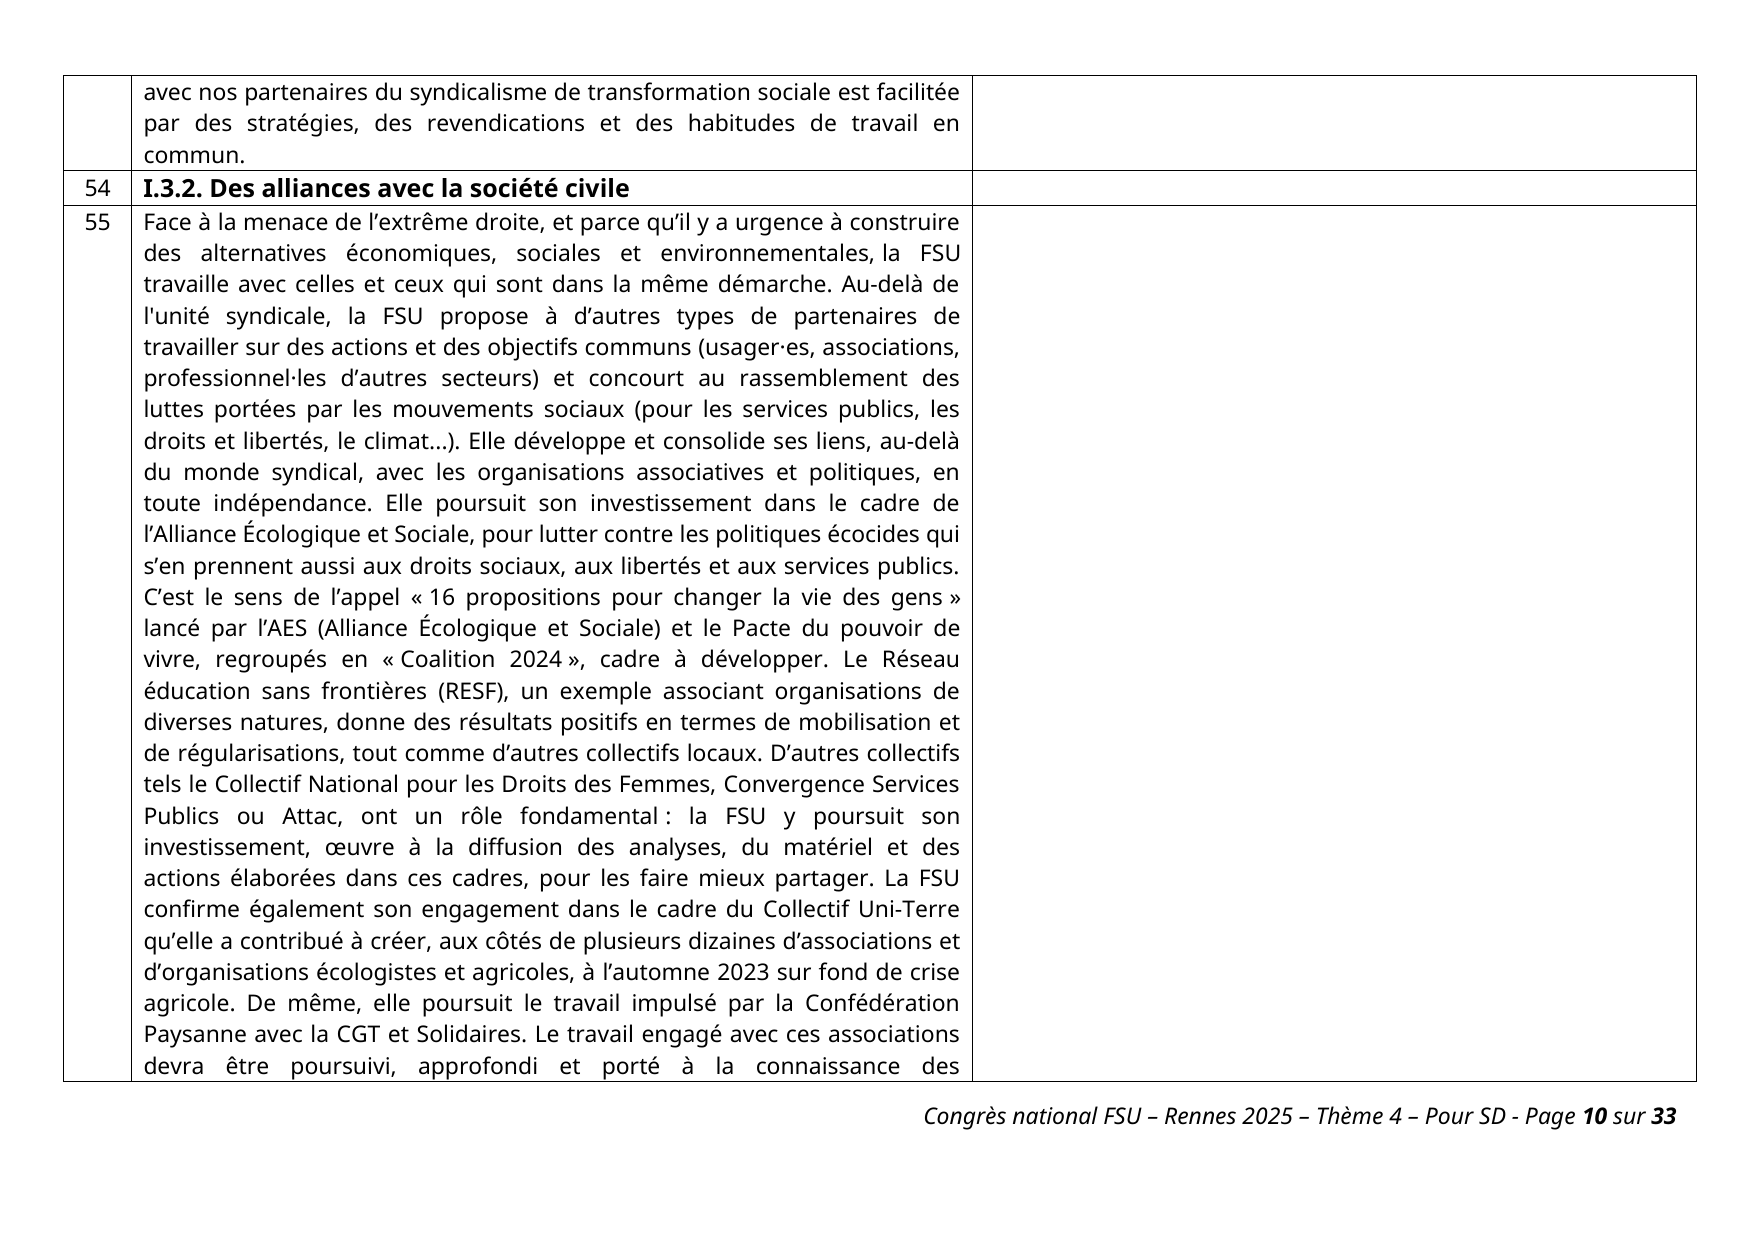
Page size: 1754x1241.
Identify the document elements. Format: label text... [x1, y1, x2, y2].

table_cell [973, 206, 1696, 1081]
table_cell [973, 76, 1696, 170]
table_cell [973, 171, 1696, 205]
table_cell 55 [64, 206, 131, 1081]
table_cell Face à la menace de l’extrême droite, et parce qu’il y a urgence à construire des alternatives économiques, sociales et environnementales, la FSU travaille avec celles et ceux qui sont dans la même démarche. Au-delà de l'unité syndicale, la FSU propose à d’autres types de partenaires de travailler sur des actions et des objectifs communs (usager·es, associations, professionnel·les d’autres secteurs) et concourt au rassemblement des luttes portées par les mouvements sociaux (pour les services publics, les droits et libertés, le climat...). Elle développe et consolide ses liens, au-delà du monde syndical, avec les organisations associatives et politiques, en toute indépendance. Elle poursuit son investissement dans le cadre de l’Alliance Écologique et Sociale, pour lutter contre les politiques écocides qui s’en prennent aussi aux droits sociaux, aux libertés et aux services publics. C’est le sens de l’appel « 16 propositions pour changer la vie des gens » lancé par l’AES (Alliance Écologique et Sociale) et le Pacte du pouvoir de vivre, regroupés en « Coalition 2024 », cadre à développer. Le Réseau éducation sans frontières (RESF), un exemple associant organisations de diverses natures, donne des résultats positifs en termes de mobilisation et de régularisations, tout comme d’autres collectifs locaux. D’autres collectifs tels le Collectif National pour les Droits des Femmes, Convergence Services Publics ou Attac, ont un rôle fondamental : la FSU y poursuit son investissement, œuvre à la diffusion des analyses, du matériel et des actions élaborées dans ces cadres, pour les faire mieux partager. La FSU confirme également son engagement dans le cadre du Collectif Uni-Terre qu’elle a contribué à créer, aux côtés de plusieurs dizaines d’associations et d’organisations écologistes et agricoles, à l’automne 2023 sur fond de crise agricole. De même, elle poursuit le travail impulsé par la Confédération Paysanne avec la CGT et Solidaires. Le travail engagé avec ces associations devra être poursuivi, approfondi et porté à la connaissance des [132, 206, 972, 1081]
table_cell avec nos partenaires du syndicalisme de transformation sociale est facilitée par des stratégies, des revendications et des habitudes de travail en commun. [132, 76, 972, 170]
table_cell 54 [64, 171, 131, 205]
table_cell [64, 76, 131, 170]
table_cell I.3.2. Des alliances avec la société civile [132, 171, 972, 205]
